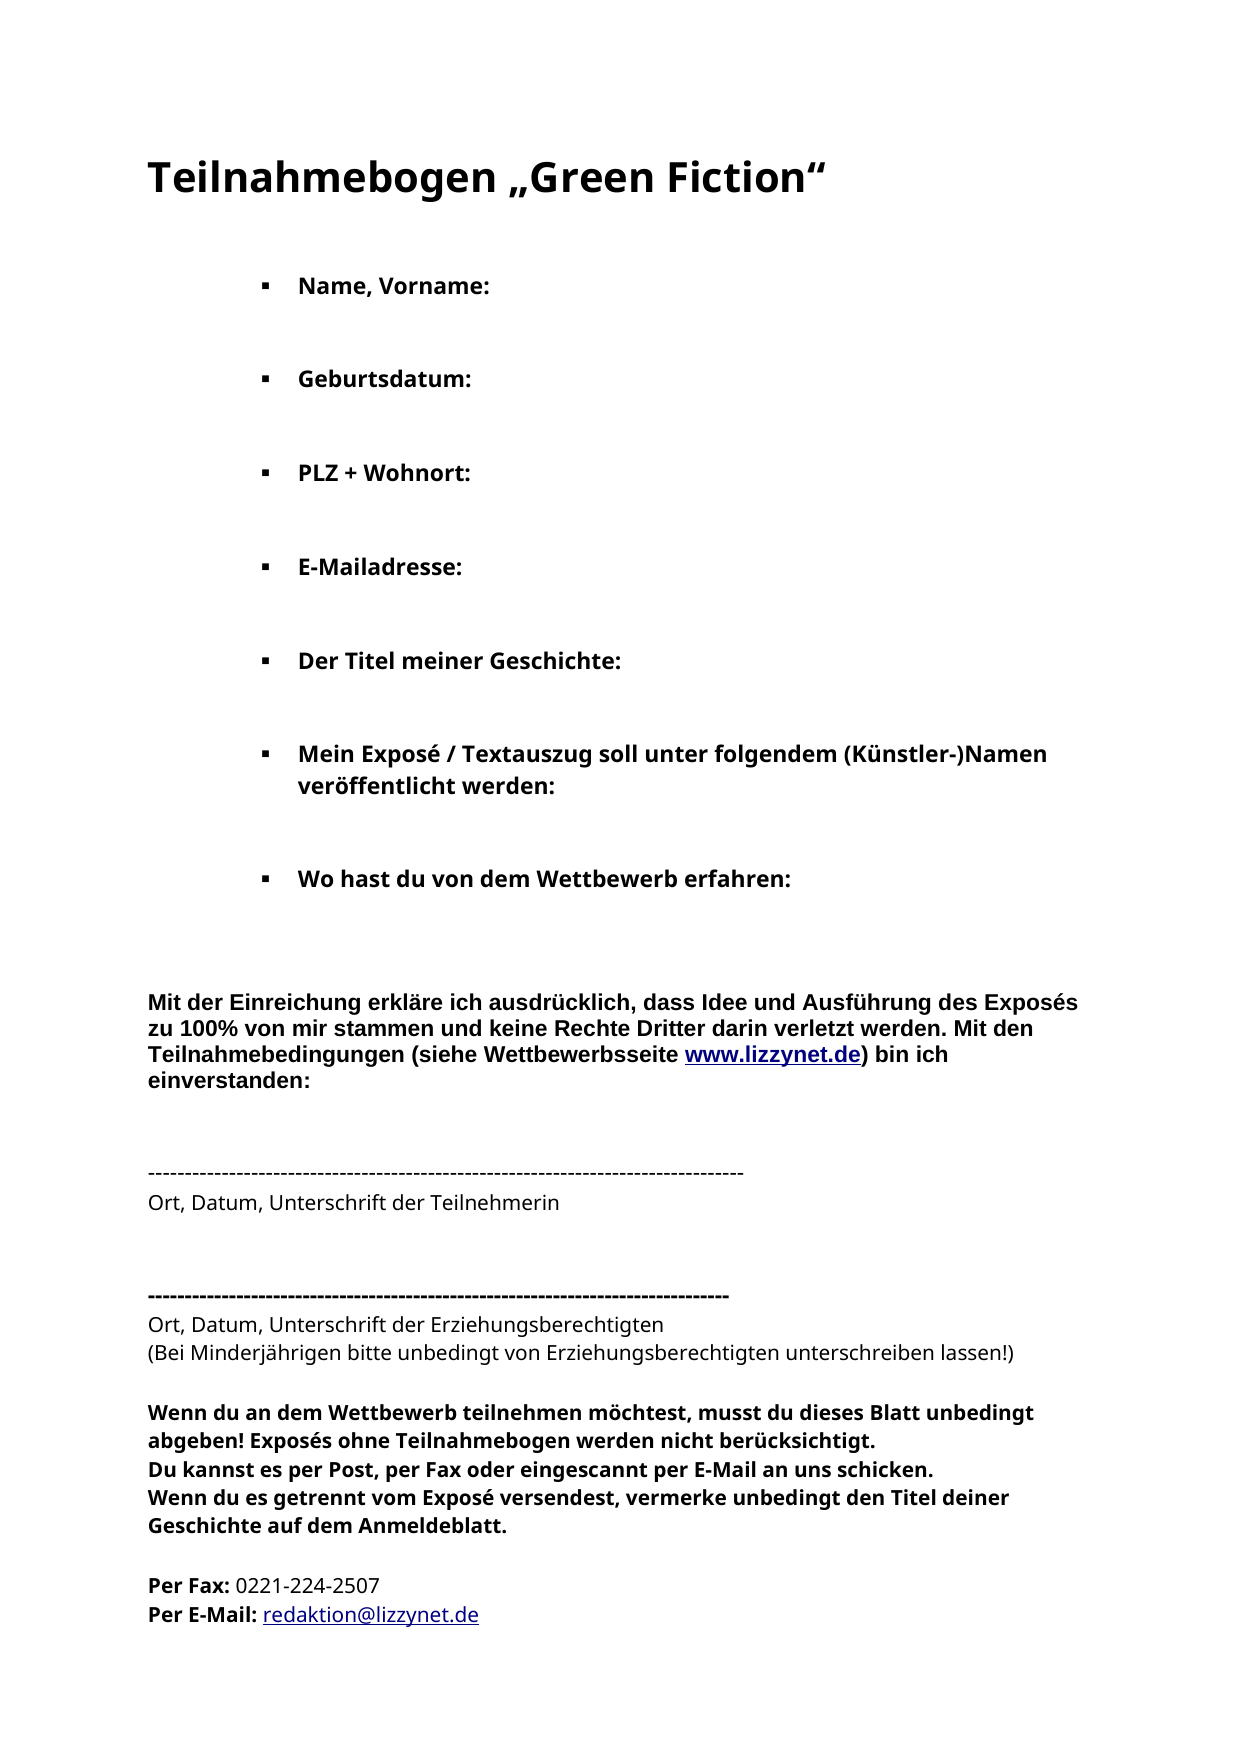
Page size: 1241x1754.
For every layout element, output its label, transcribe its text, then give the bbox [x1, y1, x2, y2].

text Per E-Mail: redaktion@lizzynet.de [148, 1600, 1093, 1628]
list E-Mailadresse: [260, 551, 1093, 582]
text Teilnahmebogen „Green Fiction“ [148, 148, 1093, 204]
text --------------------------------------------------------------------------------- [148, 1156, 1093, 1188]
text Wenn du es getrennt vom Exposé versendest, vermerke unbedingt den Titel deiner Geschichte auf dem Anmeldeblatt. [148, 1483, 1093, 1540]
text Du kannst es per Post, per Fax oder eingescannt per E-Mail an uns schicken. [148, 1455, 1093, 1483]
text Per Fax: 0221-224-2507 [148, 1571, 1093, 1600]
list Name, Vorname: [260, 270, 1093, 301]
list Der Titel meiner Geschichte: [260, 645, 1093, 676]
text (Bei Minderjährigen bitte unbedingt von Erziehungsberechtigten unterschreiben lassen!) [148, 1338, 1093, 1367]
text Mit der Einreichung erkläre ich ausdrücklich, dass Idee und Ausführung des Exposés zu 100% von mir stammen und keine Rechte Dritter darin verletzt werden. Mit den Teilnahmebedingungen (siehe Wettbewerbsseite www.lizzynet.de) bin ich einverstanden: [148, 988, 1093, 1094]
list PLZ + Wohnort: [260, 457, 1093, 520]
text Ort, Datum, Unterschrift der Teilnehmerin [148, 1188, 1093, 1216]
list Mein Exposé / Textauszug soll unter folgendem (Künstler-)Namen veröffentlicht werden: [260, 738, 1093, 801]
text Wenn du an dem Wettbewerb teilnehmen möchtest, musst du dieses Blatt unbedingt abgeben! Exposés ohne Teilnahmebogen werden nicht berücksichtigt. [148, 1398, 1093, 1455]
text ------------------------------------------------------------------------------- [148, 1247, 1093, 1310]
list Wo hast du von dem Wettbewerb erfahren: [260, 863, 1093, 926]
text Ort, Datum, Unterschrift der Erziehungsberechtigten [148, 1310, 1093, 1338]
list Geburtsdatum: [260, 363, 1093, 395]
